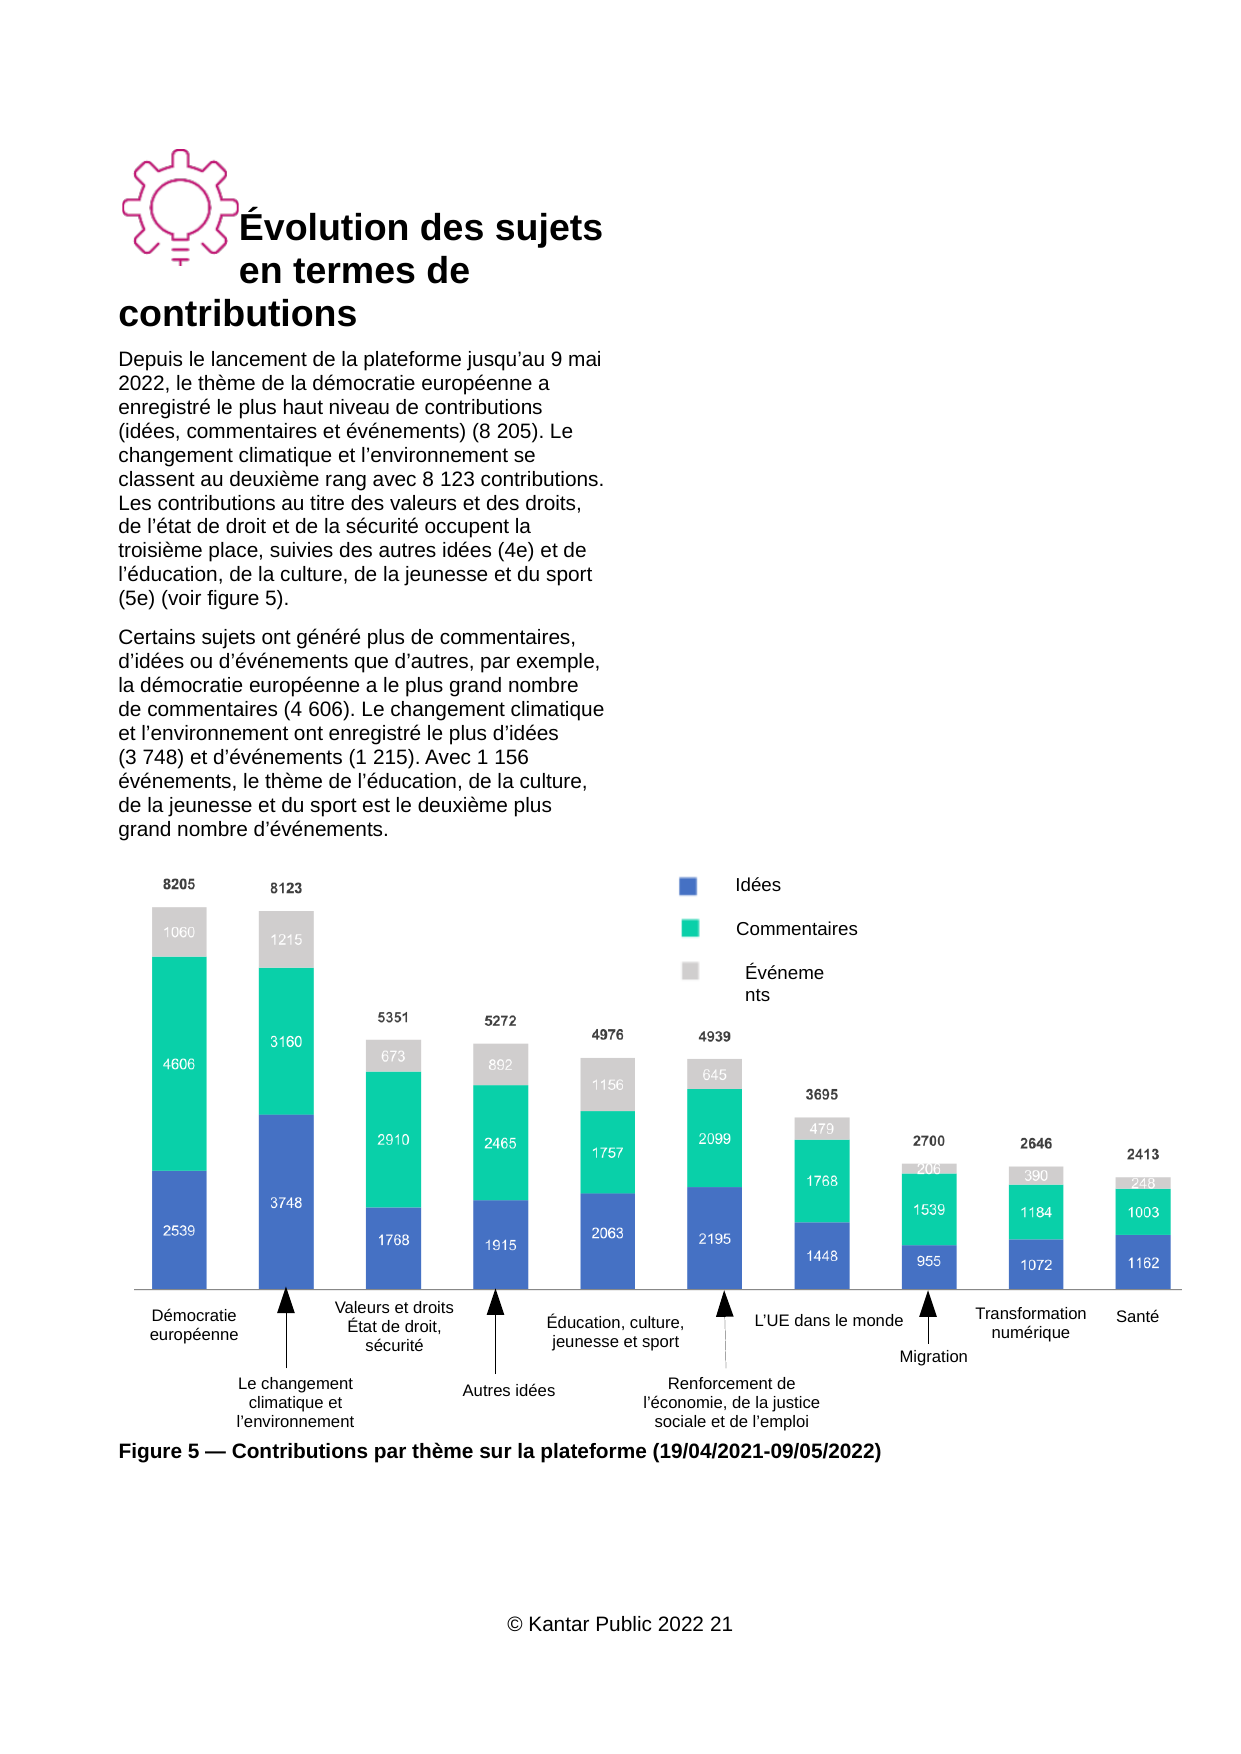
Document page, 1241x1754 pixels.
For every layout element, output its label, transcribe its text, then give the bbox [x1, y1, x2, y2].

text Figure 5 — Contributions par thème sur la plateforme (19/04/2021-09/05/2022) [118, 879, 1189, 1463]
picture [134, 871, 1182, 1291]
text Depuis le lancement de la plateforme jusqu’au 9 mai 2022, le thème de la démocratie européenne a enregistré le plus haut niveau de contributions (idées, commentaires et événements) (8 205). Le changement climatique et l’environnement se classent au deuxième rang avec 8 123 contributions. Les contributions au titre des valeurs et des droits, de l’état de droit et de la sécurité occupent la troisième place, suivies des autres idées (4e) et de l’éducation, de la culture, de la jeunesse et du sport (5e) (voir figure 5). [118, 347, 605, 610]
subtitle Évolution des sujets en termes de contributions [118, 205, 605, 334]
picture [122, 149, 239, 266]
text Certains sujets ont généré plus de commentaires, d’idées ou d’événements que d’autres, par exemple, la démocratie européenne a le plus grand nombre de commentaires (4 606). Le changement climatique et l’environnement ont enregistré le plus d’idées (3 748) et d’événements (1 215). Avec 1 156 événements, le thème de l’éducation, de la culture, de la jeunesse et du sport est le deuxième plus grand nombre d’événements. [118, 625, 605, 840]
